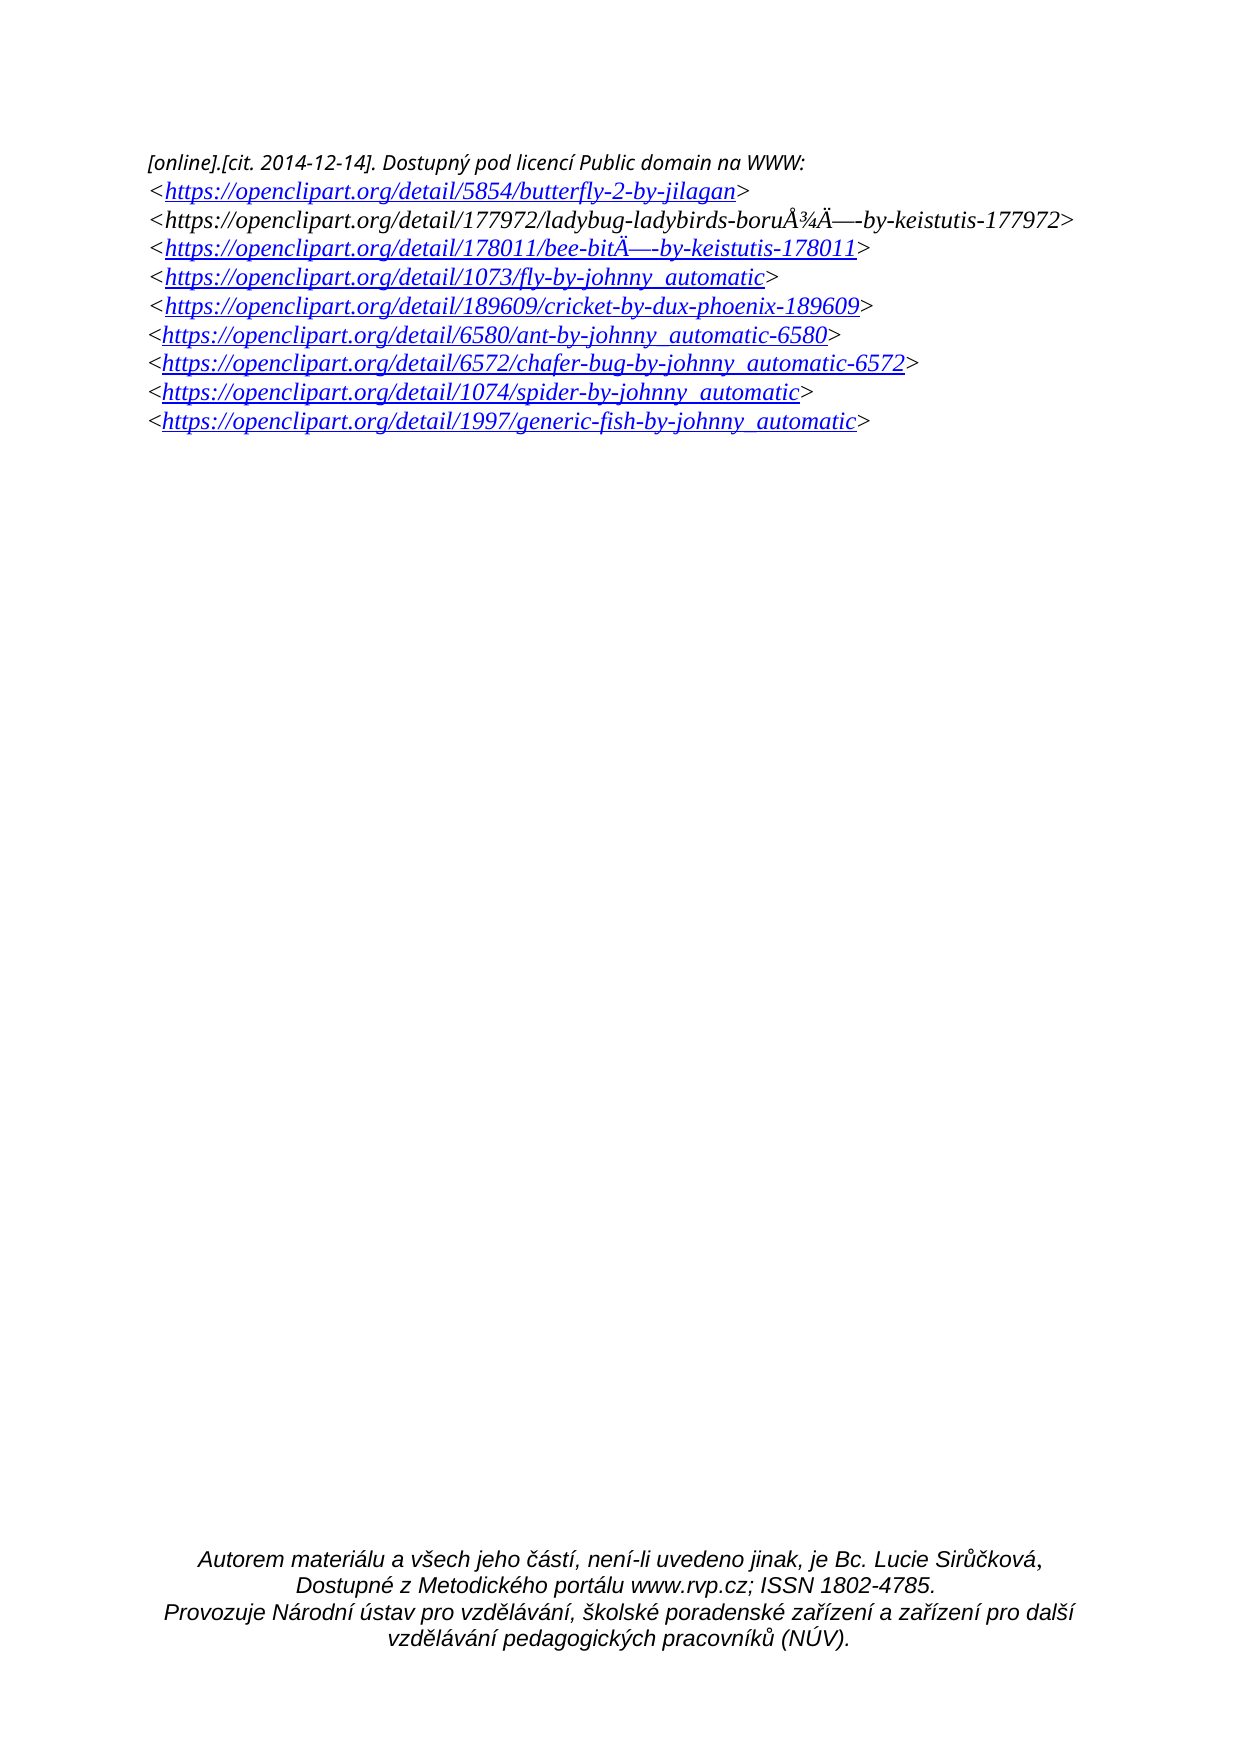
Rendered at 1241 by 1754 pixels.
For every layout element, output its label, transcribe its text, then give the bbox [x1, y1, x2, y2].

text <https://openclipart.org/detail/1074/spider-by-johnny_automatic> [148, 377, 1093, 406]
text <https://openclipart.org/detail/1073/fly-by-johnny_automatic> [148, 262, 1093, 291]
text <https://openclipart.org/detail/178011/bee-bitÄ—-by-keistutis-178011> [148, 233, 1093, 262]
text [online].[cit. 2014-12-14]. Dostupný pod licencí Public domain na WWW: [148, 148, 1093, 176]
text <https://openclipart.org/detail/1997/generic-fish-by-johnny_automatic> [148, 406, 1093, 435]
text <https://openclipart.org/detail/189609/cricket-by-dux-phoenix-189609> [148, 291, 1093, 320]
text <https://openclipart.org/detail/6580/ant-by-johnny_automatic-6580> [148, 320, 1093, 348]
text <https://openclipart.org/detail/177972/ladybug-ladybirds-boruÅ¾Ä—-by-keistutis-177972> [148, 205, 1093, 233]
text <https://openclipart.org/detail/6572/chafer-bug-by-johnny_automatic-6572> [148, 348, 1093, 377]
text <https://openclipart.org/detail/5854/butterfly-2-by-jilagan> [148, 176, 1093, 205]
